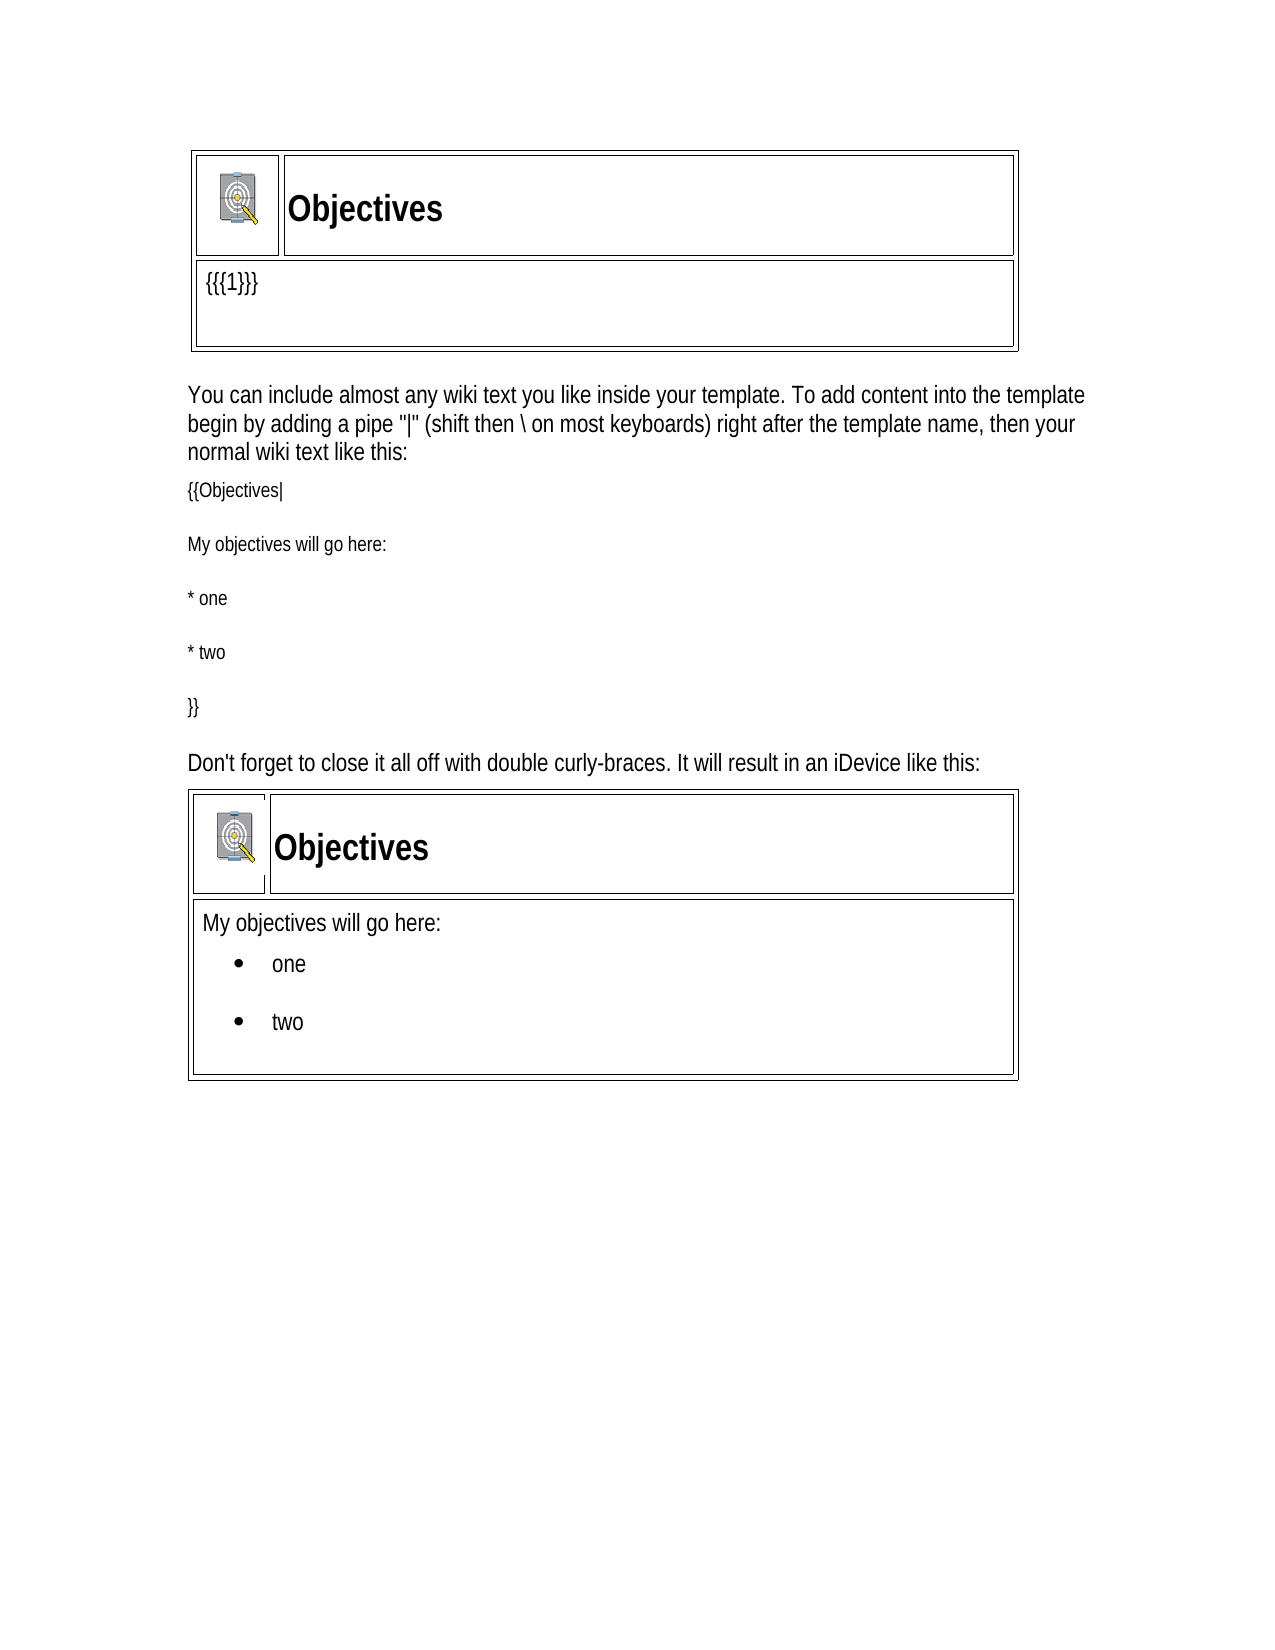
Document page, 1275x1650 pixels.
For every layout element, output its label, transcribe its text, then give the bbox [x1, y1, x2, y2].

table_header Objectives [281, 151, 1016, 255]
table_header Objectives [267, 790, 1016, 893]
text * two [187, 640, 1087, 664]
text * one [187, 586, 1087, 610]
picture [213, 809, 256, 866]
text {{Objectives| [187, 478, 1087, 502]
text My objectives will go here: [187, 532, 1087, 556]
table_cell My objectives will go here: one two [191, 893, 1016, 1074]
table_header [194, 151, 281, 255]
text You can include almost any wiki text you like inside your template. To add content into the template begin by adding a pipe "|" (shift then \ on most keyboards) right after the template name, then your normal wiki text like this: [187, 380, 1087, 466]
table_cell {{{1}}} [194, 255, 1016, 346]
text Don't forget to close it all off with double curly-braces. It will result in an iDevice like this: [187, 748, 1087, 776]
table_header [191, 790, 267, 893]
text }} [187, 694, 1087, 718]
table_header [197, 156, 278, 255]
picture [216, 170, 259, 228]
